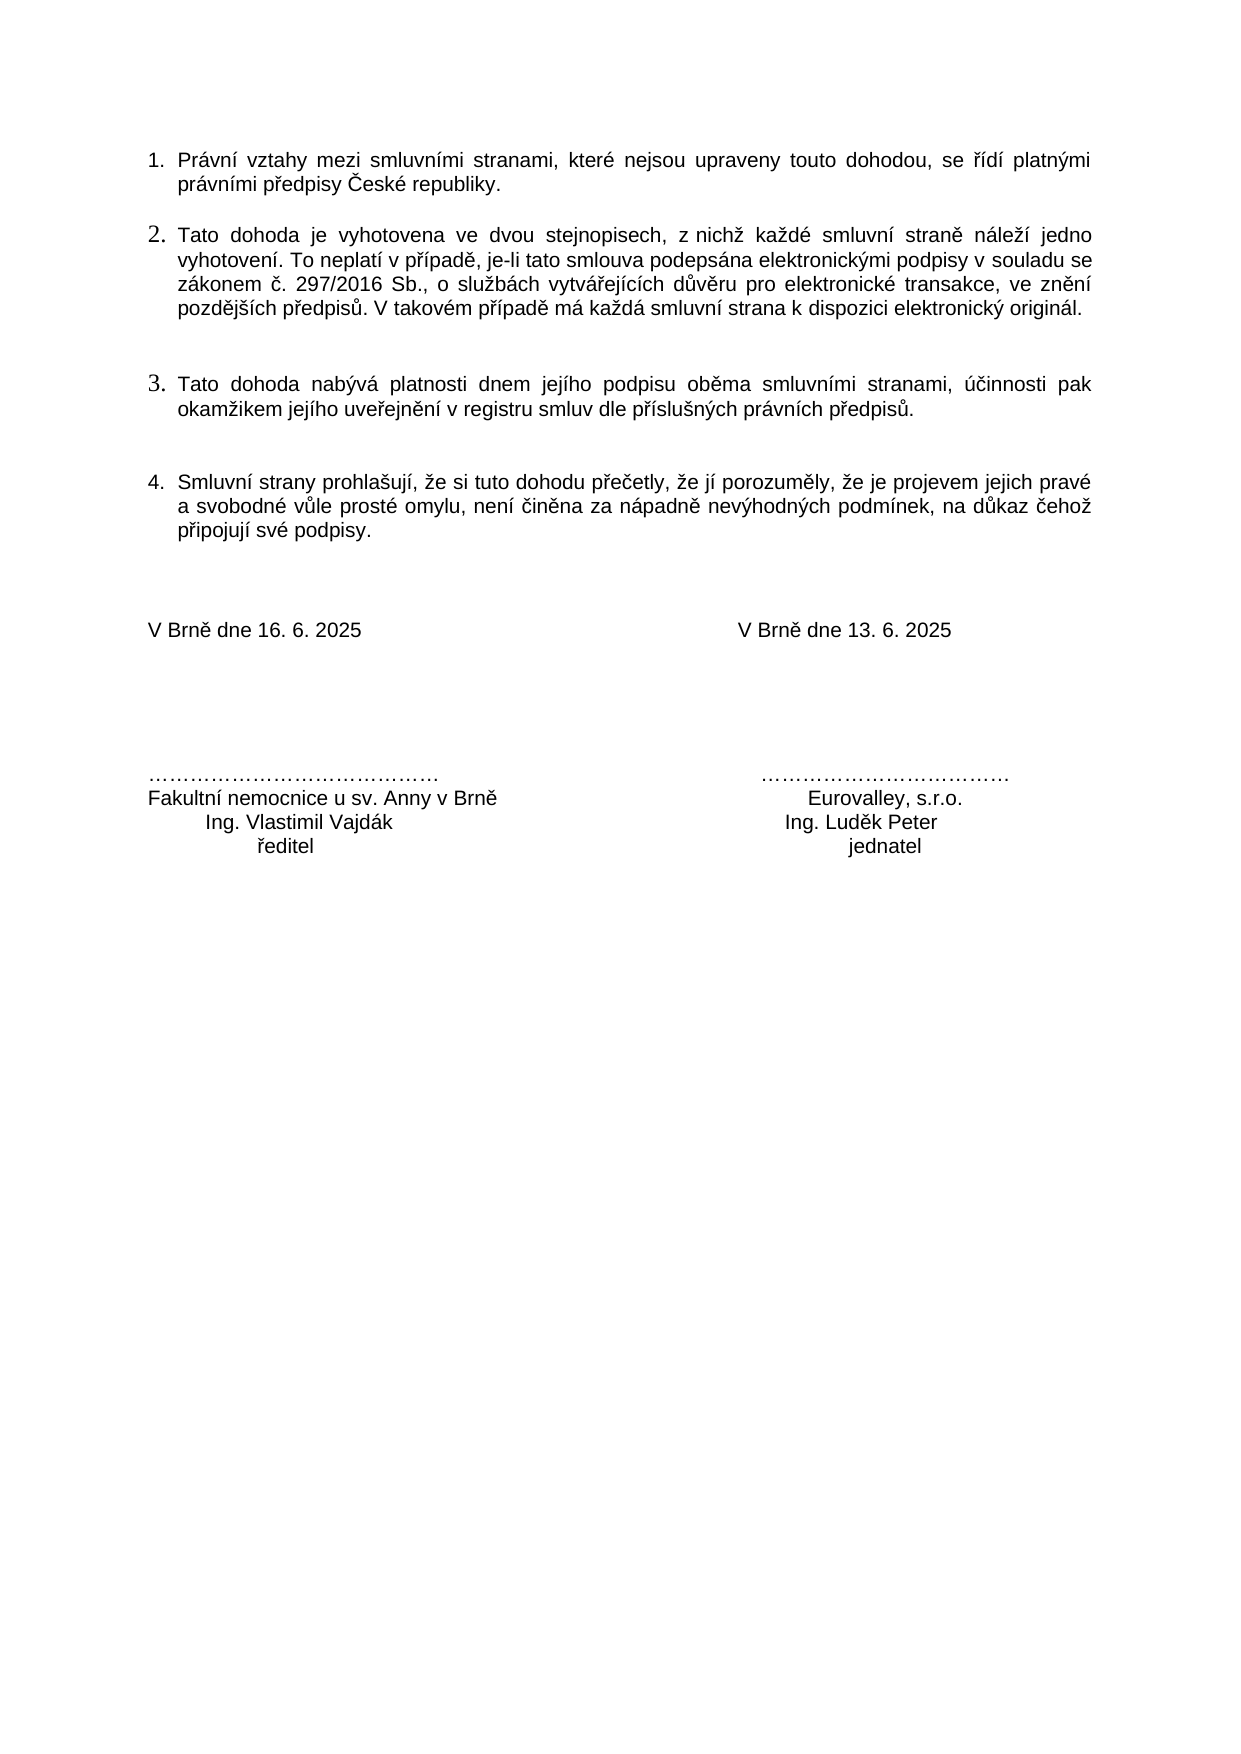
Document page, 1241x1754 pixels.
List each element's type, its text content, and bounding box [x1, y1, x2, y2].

text ředitel jednatel [148, 834, 1093, 858]
list Tato dohoda je vyhotovena ve dvou stejnopisech, z nichž každé smluvní straně náleží jedno vyhotovení. To neplatí v případě, je-li tato smlouva podepsána elektronickými podpisy v souladu se zákonem č. 297/2016 Sb., o službách vytvářejících důvěru pro elektronické transakce, ve znění pozdějších předpisů. V takovém případě má každá smluvní strana k dispozici elektronický originál. [148, 219, 1093, 320]
text …………………………………… ……………………………… [148, 762, 1093, 786]
list Právní vztahy mezi smluvními stranami, které nejsou upraveny touto dohodou, se řídí platnými právními předpisy České republiky. [148, 148, 1093, 196]
text Fakultní nemocnice u sv. Anny v Brně Eurovalley, s.r.o. [148, 786, 1093, 810]
list Smluvní strany prohlašují, že si tuto dohodu přečetly, že jí porozuměly, že je projevem jejich pravé a svobodné vůle prosté omylu, není činěna za nápadně nevýhodných podmínek, na důkaz čehož připojují své podpisy. [148, 469, 1093, 541]
list Tato dohoda nabývá platnosti dnem jejího podpisu oběma smluvními stranami, účinnosti pak okamžikem jejího uveřejnění v registru smluv dle příslušných právních předpisů. [148, 368, 1093, 421]
text V Brně dne 16. 6. 2025 V Brně dne 13. 6. 2025 [148, 618, 1093, 642]
text Ing. Vlastimil Vajdák Ing. Luděk Peter [148, 810, 1093, 834]
